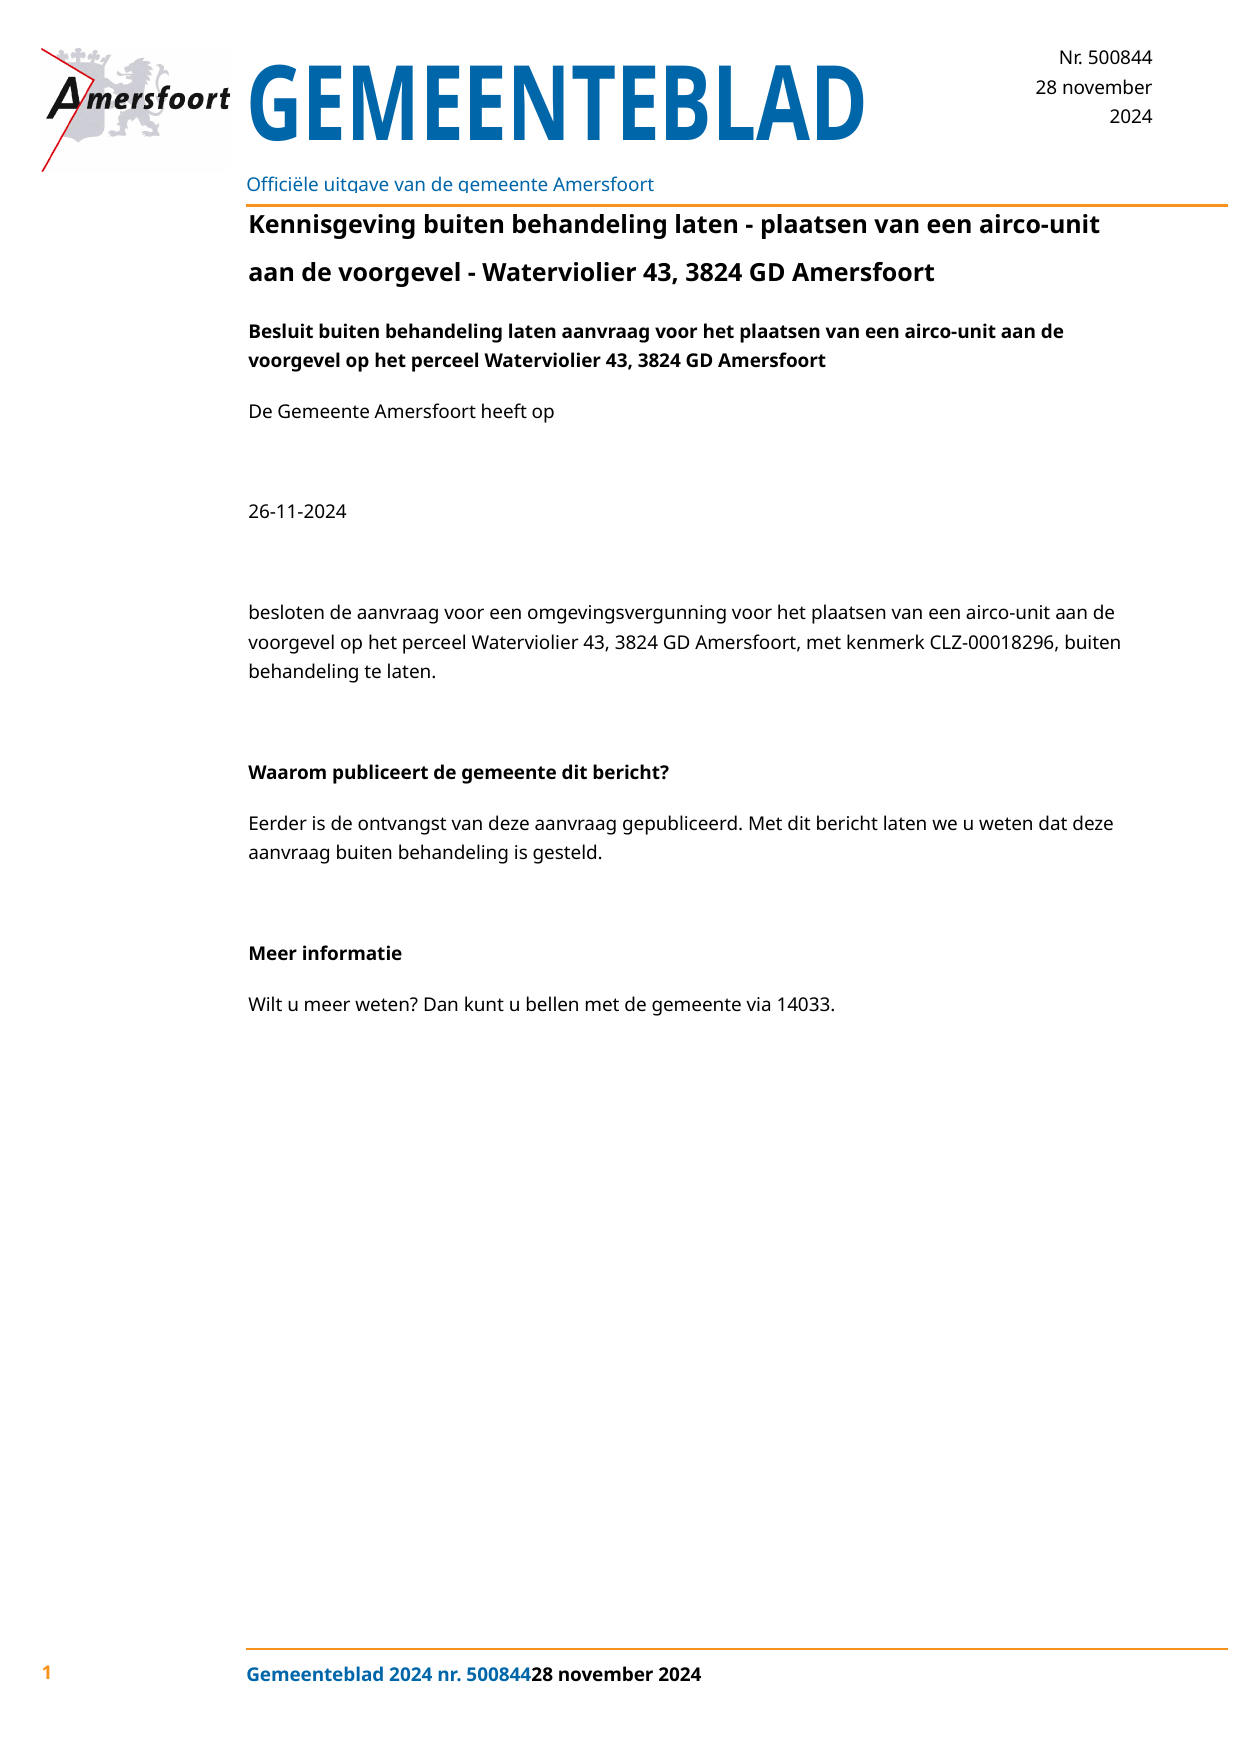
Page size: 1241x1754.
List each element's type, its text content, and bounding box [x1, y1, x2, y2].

text Besluit buiten behandeling laten aanvraag voor het plaatsen van een airco-unit aan de voorgevel op het perceel Waterviolier 43, 3824 GD Amersfoort [248, 318, 1152, 373]
text besloten de aanvraag voor een omgevingsvergunning voor het plaatsen van een airco-unit aan de voorgevel op het perceel Waterviolier 43, 3824 GD Amersfoort, met kenmerk CLZ-00018296, buiten behandeling te laten. [248, 599, 1152, 684]
text De Gemeente Amersfoort heeft op [248, 398, 1152, 424]
text Kennisgeving buiten behandeling laten - plaatsen van een airco-unit aan de voorgevel - Waterviolier 43, 3824 GD Amersfoort [248, 207, 1152, 288]
text Eerder is de ontvangst van deze aanvraag gepubliceerd. Met dit bericht laten we u weten dat deze aanvraag buiten behandeling is gesteld. [248, 810, 1152, 865]
text Waarom publiceert de gemeente dit bericht? [248, 759, 1152, 785]
text Wilt u meer weten? Dan kunt u bellen met de gemeente via 14033. [248, 991, 1152, 1017]
text Meer informatie [248, 940, 1152, 966]
text 26-11-2024 [248, 499, 1152, 524]
picture [41, 47, 231, 172]
